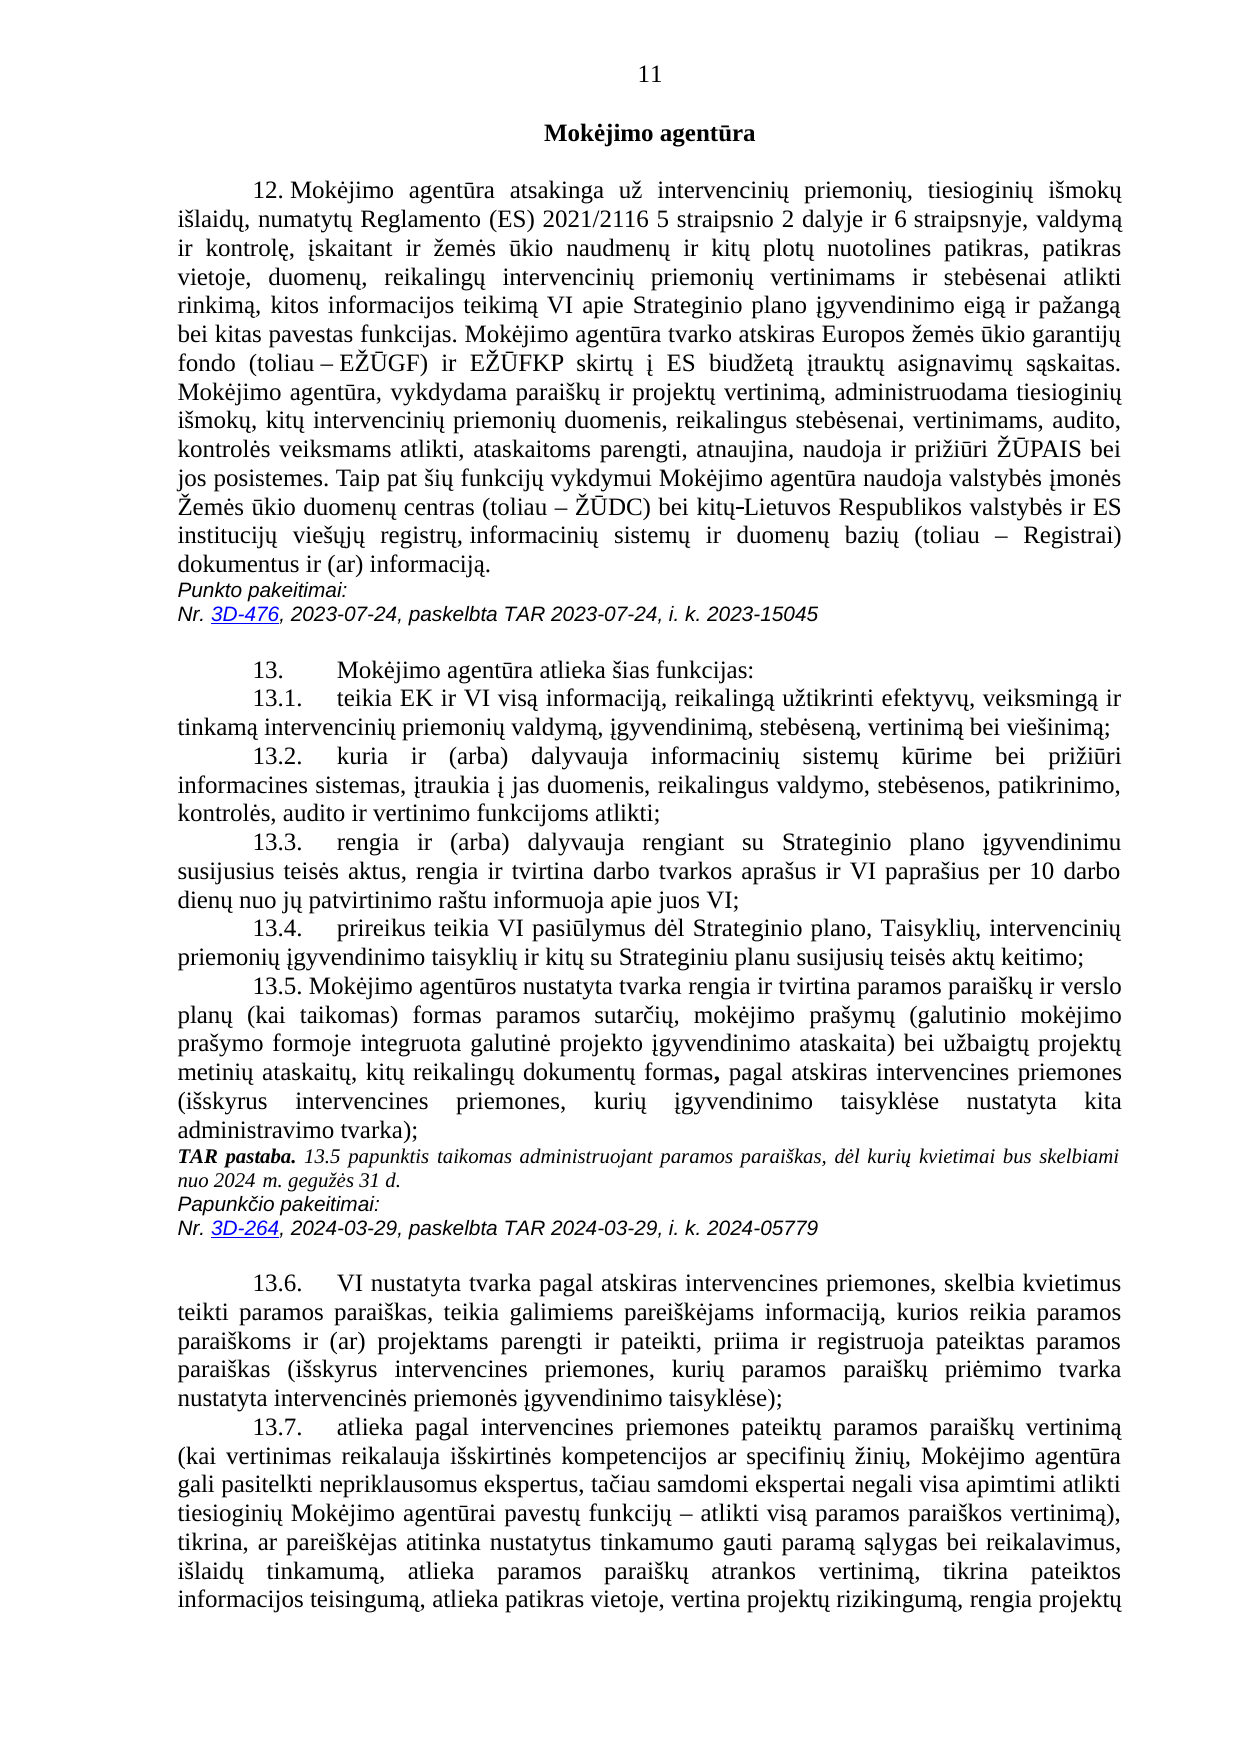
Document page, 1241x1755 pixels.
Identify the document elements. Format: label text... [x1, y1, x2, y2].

text 13.7. atlieka pagal intervencines priemones pateiktų paramos paraiškų vertinimą (kai vertinimas reikalauja išskirtinės kompetencijos ar specifinių žinių, Mokėjimo agentūra gali pasitelkti nepriklausomus ekspertus, tačiau samdomi ekspertai negali visa apimtimi atlikti tiesioginių Mokėjimo agentūrai pavestų funkcijų – atlikti visą paramos paraiškos vertinimą), tikrina, ar pareiškėjas atitinka nustatytus tinkamumo gauti paramą sąlygas bei reikalavimus, išlaidų tinkamumą, atlieka paramos paraiškų atrankos vertinimą, tikrina pateiktos informacijos teisingumą, atlieka patikras vietoje, vertina projektų rizikingumą, rengia projektų [177, 1412, 1122, 1613]
text 13.1. teikia EK ir VI visą informaciją, reikalingą užtikrinti efektyvų, veiksmingą ir tinkamą intervencinių priemonių valdymą, įgyvendinimą, stebėseną, vertinimą bei viešinimą; [177, 683, 1122, 741]
text 13.2. kuria ir (arba) dalyvauja informacinių sistemų kūrime bei prižiūri informacines sistemas, įtraukia į jas duomenis, reikalingus valdymo, stebėsenos, patikrinimo, kontrolės, audito ir vertinimo funkcijoms atlikti; [177, 741, 1122, 827]
text 13.5. Mokėjimo agentūros nustatyta tvarka rengia ir tvirtina paramos paraiškų ir verslo planų (kai taikomas) formas paramos sutarčių, mokėjimo prašymų (galutinio mokėjimo prašymo formoje integruota galutinė projekto įgyvendinimo ataskaita) bei užbaigtų projektų metinių ataskaitų, kitų reikalingų dokumentų formas, pagal atskiras intervencines priemones (išskyrus intervencines priemones, kurių įgyvendinimo taisyklėse nustatyta kita administravimo tvarka); [177, 971, 1122, 1143]
text 13. Mokėjimo agentūra atlieka šias funkcijas: [177, 655, 1122, 683]
text Punkto pakeitimai: [177, 578, 1122, 602]
text 12. Mokėjimo agentūra atsakinga už intervencinių priemonių, tiesioginių išmokų išlaidų, numatytų Reglamento (ES) 2021/2116 5 straipsnio 2 dalyje ir 6 straipsnyje, valdymą ir kontrolę, įskaitant ir žemės ūkio naudmenų ir kitų plotų nuotolines patikras, patikras vietoje, duomenų, reikalingų intervencinių priemonių vertinimams ir stebėsenai atlikti rinkimą, kitos informacijos teikimą VI apie Strateginio plano įgyvendinimo eigą ir pažangą bei kitas pavestas funkcijas. Mokėjimo agentūra tvarko atskiras Europos žemės ūkio garantijų fondo (toliau – EŽŪGF) ir EŽŪFKP skirtų į ES biudžetą įtrauktų asignavimų sąskaitas. Mokėjimo agentūra, vykdydama paraiškų ir projektų vertinimą, administruodama tiesioginių išmokų, kitų intervencinių priemonių duomenis, reikalingus stebėsenai, vertinimams, audito, kontrolės veiksmams atlikti, ataskaitoms parengti, atnaujina, naudoja ir prižiūri ŽŪPAIS bei jos posistemes. Taip pat šių funkcijų vykdymui Mokėjimo agentūra naudoja valstybės įmonės Žemės ūkio duomenų centras (toliau – ŽŪDC) bei kitų Lietuvos Respublikos valstybės ir ES institucijų viešųjų registrų, informacinių sistemų ir duomenų bazių (toliau – Registrai) dokumentus ir (ar) informaciją. [177, 176, 1122, 578]
text 13.6. VI nustatyta tvarka pagal atskiras intervencines priemones, skelbia kvietimus teikti paramos paraiškas, teikia galimiems pareiškėjams informaciją, kurios reikia paramos paraiškoms ir (ar) projektams parengti ir pateikti, priima ir registruoja pateiktas paramos paraiškas (išskyrus intervencines priemones, kurių paramos paraiškų priėmimo tvarka nustatyta intervencinės priemonės įgyvendinimo taisyklėse); [177, 1268, 1122, 1412]
text TAR pastaba. 13.5 papunktis taikomas administruojant paramos paraiškas, dėl kurių kvietimai bus skelbiami nuo 2024 m. gegužės 31 d. [177, 1143, 1122, 1192]
text Nr. 3D-264, 2024-03-29, paskelbta TAR 2024-03-29, i. k. 2024-05779 [177, 1216, 1122, 1239]
text 13.4. prireikus teikia VI pasiūlymus dėl Strateginio plano, Taisyklių, intervencinių priemonių įgyvendinimo taisyklių ir kitų su Strateginiu planu susijusių teisės aktų keitimo; [177, 913, 1122, 971]
subtitle Mokėjimo agentūra [177, 118, 1122, 147]
text 13.3. rengia ir (arba) dalyvauja rengiant su Strateginio plano įgyvendinimu susijusius teisės aktus, rengia ir tvirtina darbo tvarkos aprašus ir VI paprašius per 10 darbo dienų nuo jų patvirtinimo raštu informuoja apie juos VI; [177, 827, 1122, 913]
text Nr. 3D-476, 2023-07-24, paskelbta TAR 2023-07-24, i. k. 2023-15045 [177, 602, 1122, 626]
text Papunkčio pakeitimai: [177, 1192, 1122, 1216]
